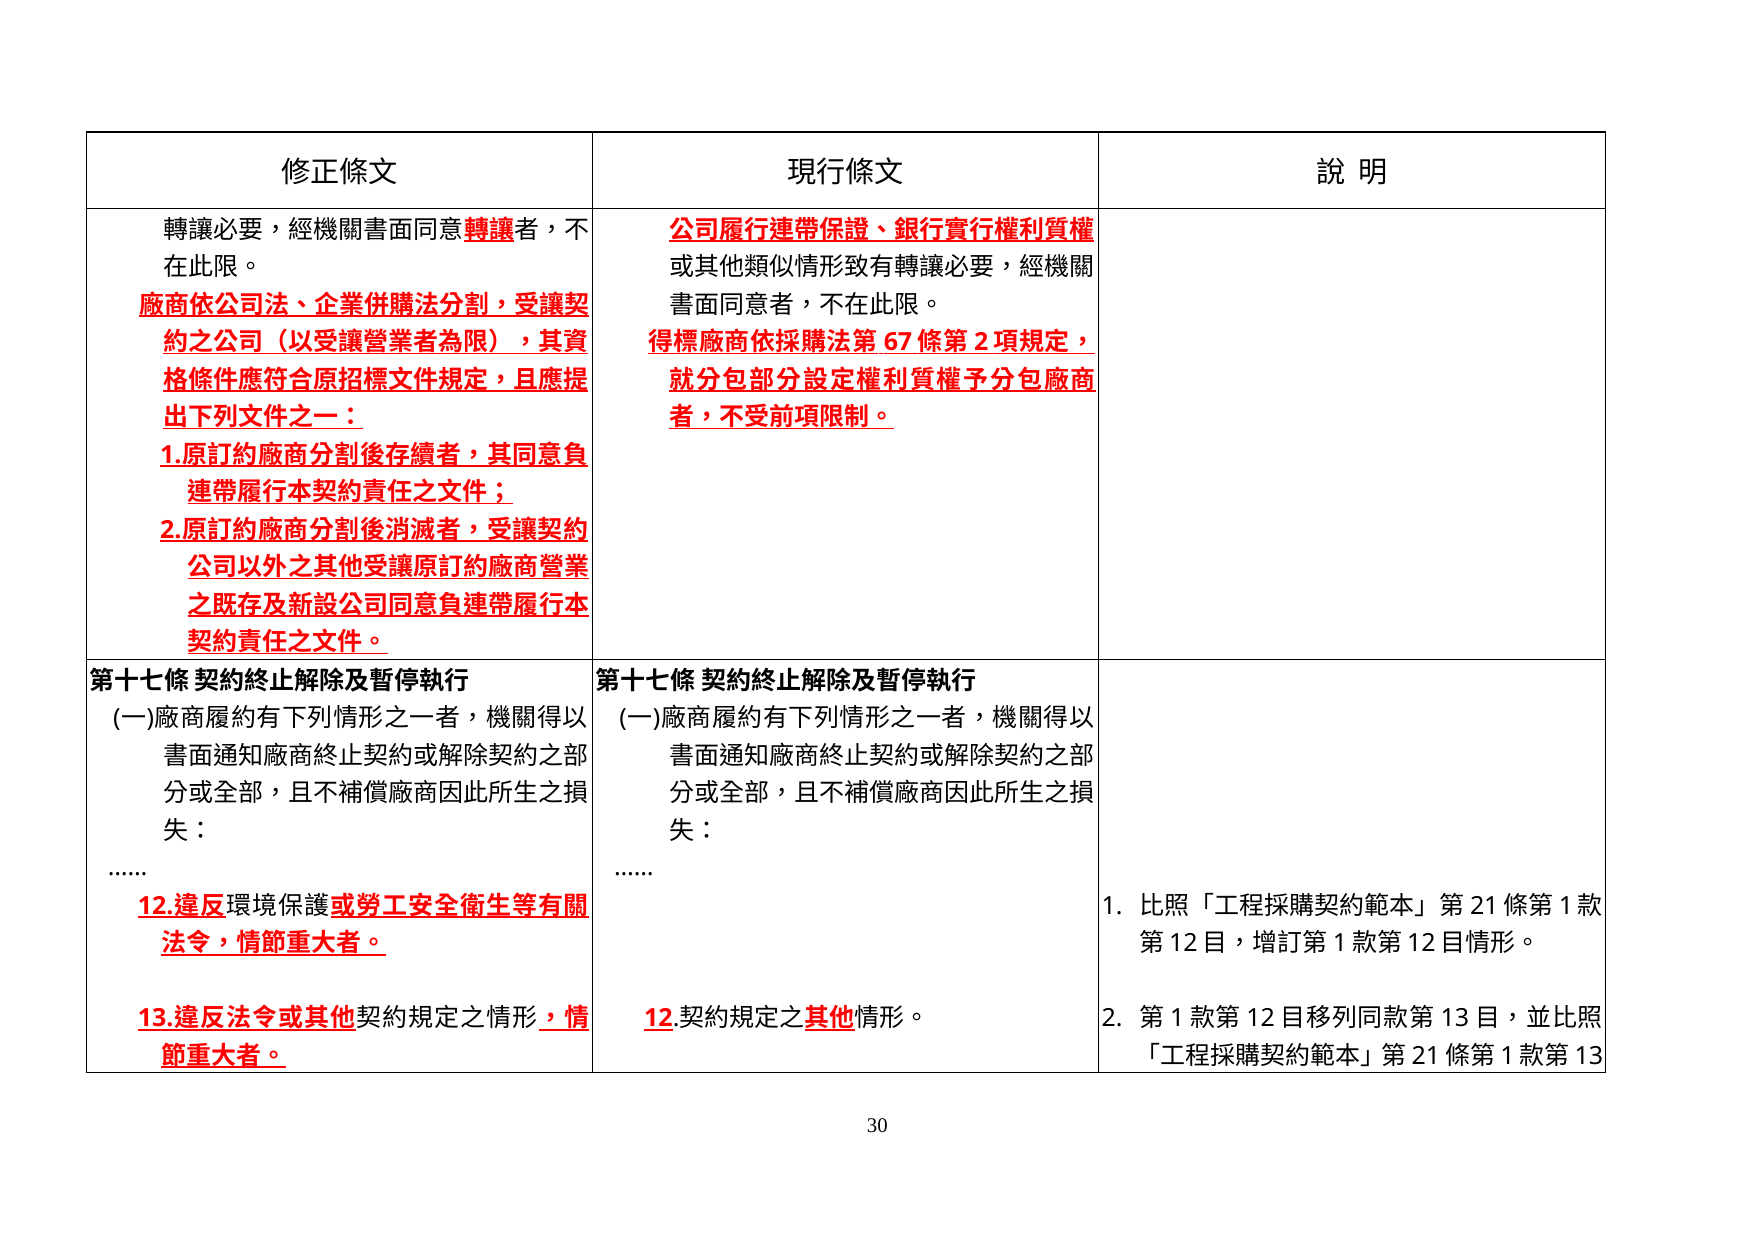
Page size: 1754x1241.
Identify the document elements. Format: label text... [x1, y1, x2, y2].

table_cell 第十七條 契約終止解除及暫停執行 (一)廠商履約有下列情形之一者，機關得以書面通知廠商終止契約或解除契約之部分或全部，且不補償廠商因此所生之損失： …… 12.契約規定之其他情形。 [593, 660, 1098, 1072]
table_header 現行條文 [593, 133, 1098, 207]
table_header 修正條文 [87, 133, 592, 207]
table_cell 公司履行連帶保證、銀行實行權利質權或其他類似情形致有轉讓必要，經機關書面同意者，不在此限。 得標廠商依採購法第67條第2項規定，就分包部分設定權利質權予分包廠商者，不受前項限制。 [593, 209, 1098, 658]
table_cell 第1款參考「勞務採購契約範本」第15條第1款修正，由機關於招標時載明廠商辦理變更契約之期限，並參考「工程採購契約範本」第20條第1款，增訂原有契約項目單價另行議定之內容。 比照「工程採購契約範本」第20條第5款，刪除第4款第3目，第4目移列第3目，並增訂第4目。 參考「工程採購契約範本」第20條第6款，增訂第5款，並參酌第1款訂定廠商辦理變更契約期限。原第5款移列第7款。 參考「工程採購契約範本」第20條第7款，增訂第6款。 第6款移列第8款，並比照「工程採購契約範本」第20條第10款修正。 [1099, 209, 1605, 658]
table_header 說 明 [1099, 133, 1605, 207]
table_cell 第十七條 契約終止解除及暫停執行 (一)廠商履約有下列情形之一者，機關得以書面通知廠商終止契約或解除契約之部分或全部，且不補償廠商因此所生之損失： …… 12.違反環境保護或勞工安全衛生等有關法令，情節重大者。 13.違反法令或其他契約規定之情形，情節重大者。 [87, 660, 592, 1072]
table_cell 轉讓必要，經機關書面同意轉讓者，不在此限。 廠商依公司法、企業併購法分割，受讓契約之公司（以受讓營業者為限），其資格條件應符合原招標文件規定，且應提出下列文件之一： 1.原訂約廠商分割後存續者，其同意負連帶履行本契約責任之文件； 2.原訂約廠商分割後消滅者，受讓契約公司以外之其他受讓原訂約廠商營業之既存及新設公司同意負連帶履行本契約責任之文件。 [87, 209, 592, 658]
table_cell 比照「工程採購契約範本」第21條第1款第12目，增訂第1款第12目情形。 第1款第12目移列同款第13目，並比照「工程採購契約範本」第21條第1款第13目修正。 第2款比照「工程採購契約範本」第21條第2款修正。 第4款比照「工程採購契約範本」第21條第5款修正。 第8款參考「工程採購契約範本」第21條第10款修正。 參考「工程採購契約範本」第21條第11款，增訂第9款，並增列廠商得向機關請求加計年息之預設基準。 比照「工程採購契約範本」第21條第12款，增訂第10款。原第10款移列第13款。 參考「工程採購契約範本」第21條第13款，增訂第11款。 第9款移列第12款，並比照「工程採購契約範本」第21條第9款修正。 [1099, 660, 1605, 1072]
